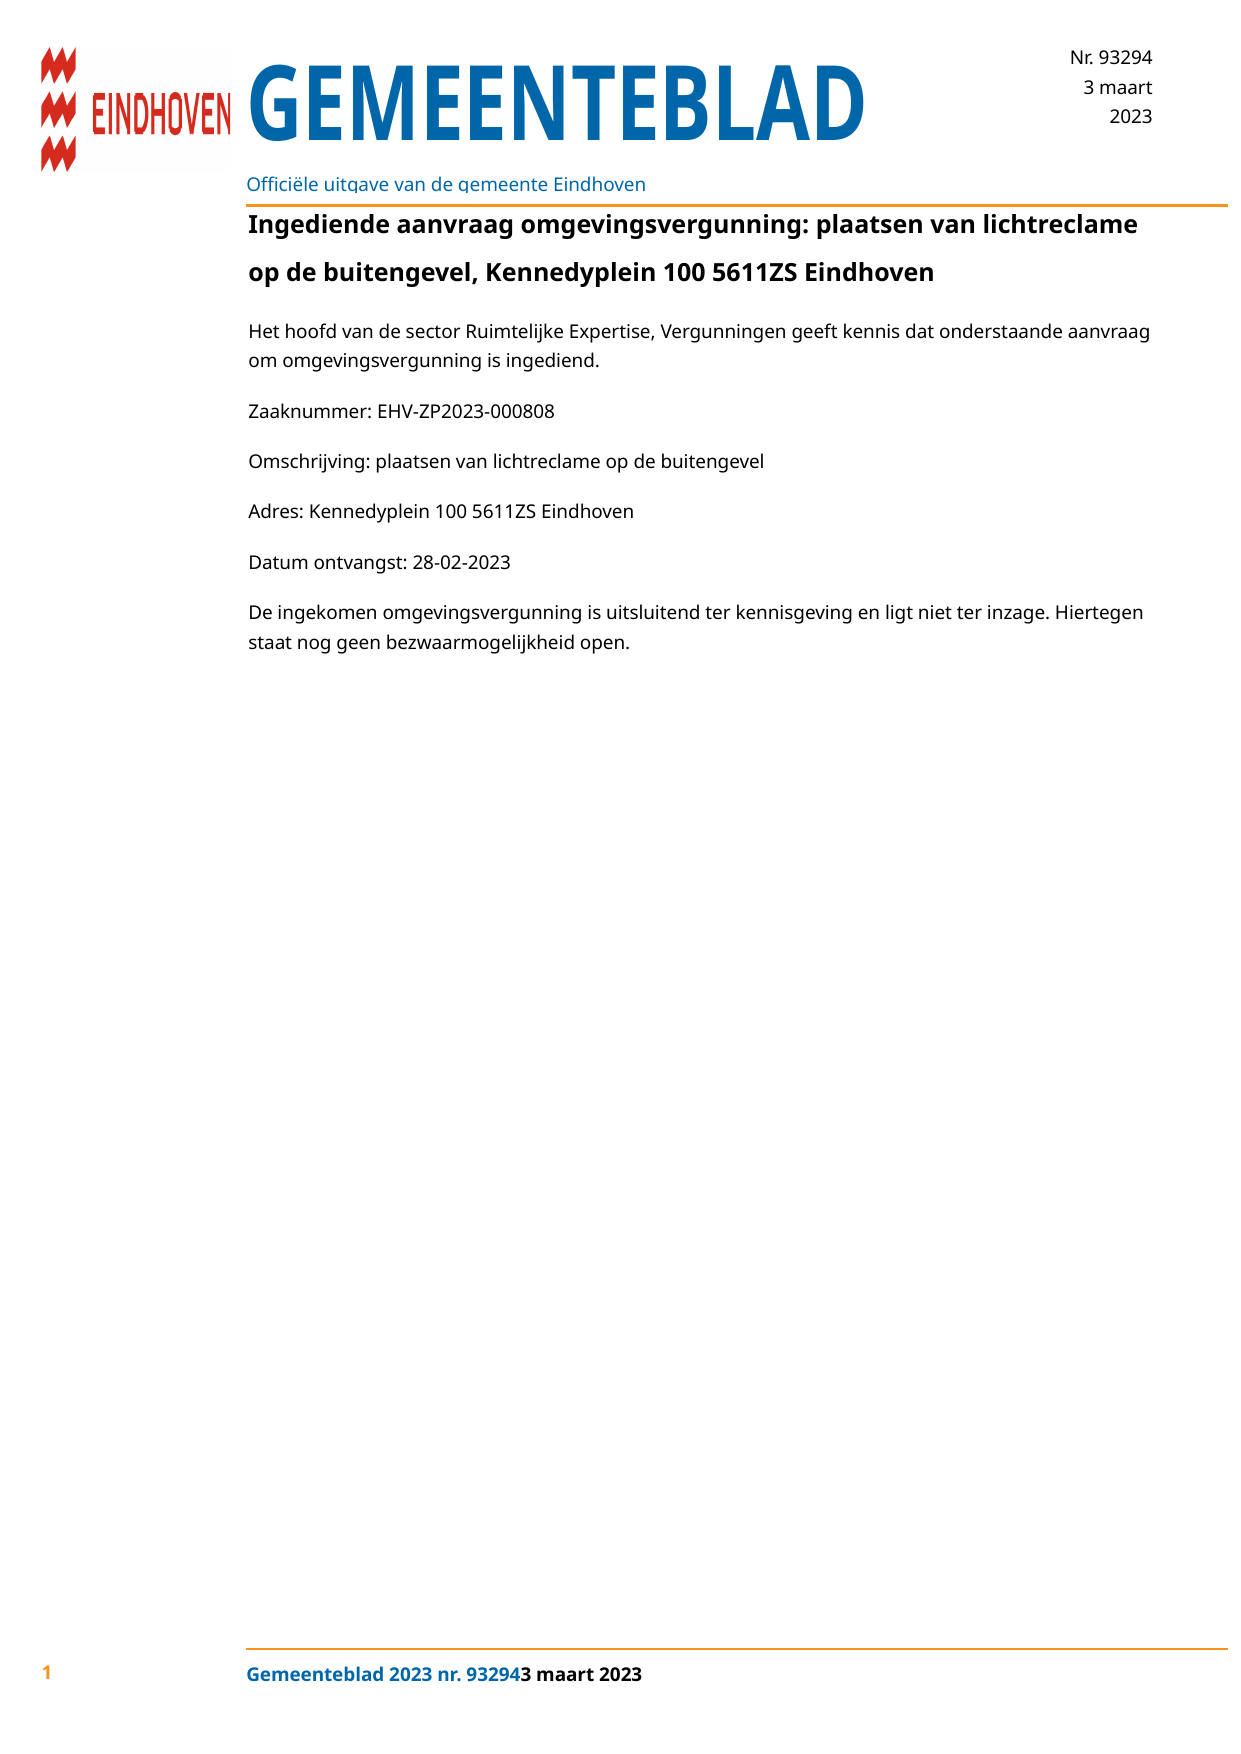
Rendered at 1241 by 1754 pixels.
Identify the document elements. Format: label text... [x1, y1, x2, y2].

text Omschrijving: plaatsen van lichtreclame op de buitengevel [248, 448, 1152, 474]
text Zaaknummer: EHV-ZP2023-000808 [248, 398, 1152, 424]
text Het hoofd van de sector Ruimtelijke Expertise, Vergunningen geeft kennis dat onderstaande aanvraag om omgevingsvergunning is ingediend. [248, 318, 1152, 373]
text Datum ontvangst: 28-02-2023 [248, 549, 1152, 575]
text Adres: Kennedyplein 100 5611ZS Eindhoven [248, 499, 1152, 524]
text De ingekomen omgevingsvergunning is uitsluitend ter kennisgeving en ligt niet ter inzage. Hiertegen staat nog geen bezwaarmogelijkheid open. [248, 599, 1152, 655]
picture [41, 47, 231, 172]
text Ingediende aanvraag omgevingsvergunning: plaatsen van lichtreclame op de buitengevel, Kennedyplein 100 5611ZS Eindhoven [248, 207, 1152, 288]
